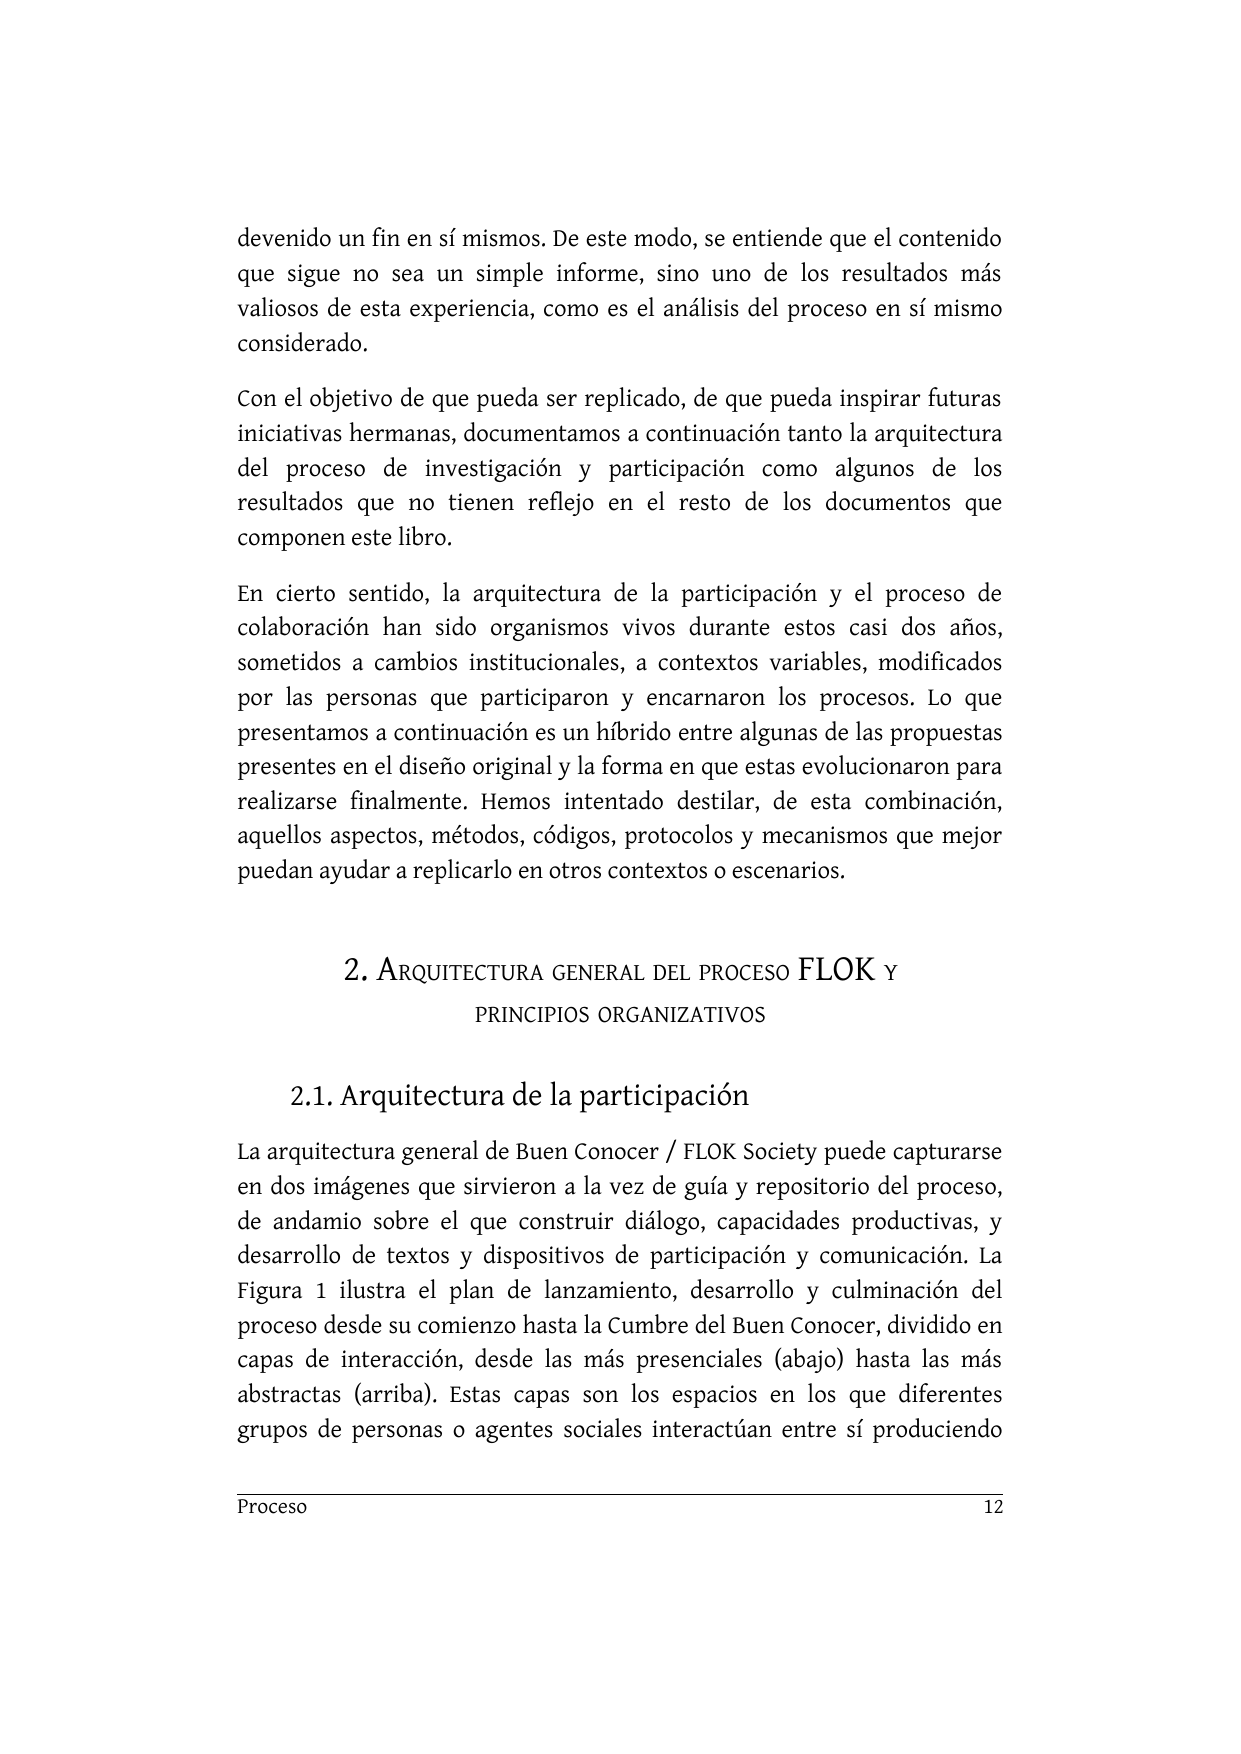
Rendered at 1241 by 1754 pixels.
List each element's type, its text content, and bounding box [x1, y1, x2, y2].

text La arquitectura general de Buen Conocer / FLOK Society puede capturarse en dos imágenes que sirvieron a la vez de guía y repositorio del proceso, de andamio sobre el que construir diálogo, capacidades productivas, y desarrollo de textos y dispositivos de participación y comunicación. La Figura 1 ilustra el plan de lanzamiento, desarrollo y culminación del proceso desde su comienzo hasta la Cumbre del Buen Conocer, dividido en capas de interacción, desde las más presenciales (abajo) hasta las más abstractas (arriba). Estas capas son los espacios en los que diferentes grupos de personas o agentes sociales interactúan entre sí produciendo [237, 1138, 1003, 1444]
text Con el objetivo de que pueda ser replicado, de que pueda inspirar futuras iniciativas hermanas, documentamos a continuación tanto la arquitectura del proceso de investigación y participación como algunos de los resultados que no tienen reflejo en el resto de los documentos que componen este libro. [237, 385, 1003, 552]
subtitle 2.1. Arquitectura de la participación [237, 1078, 1003, 1114]
subtitle 2. Arquitectura general del proceso FLOK y principios organizativos [282, 948, 958, 1033]
text devenido un fin en sí mismos. De este modo, se entiende que el contenido que sigue no sea un simple informe, sino uno de los resultados más valiosos de esta experiencia, como es el análisis del proceso en sí mismo considerado. [237, 225, 1003, 358]
text En cierto sentido, la arquitectura de la participación y el proceso de colaboración han sido organismos vivos durante estos casi dos años, sometidos a cambios institucionales, a contextos variables, modificados por las personas que participaron y encarnaron los procesos. Lo que presentamos a continuación es un híbrido entre algunas de las propuestas presentes en el diseño original y la forma en que estas evolucionaron para realizarse finalmente. Hemos intentado destilar, de esta combinación, aquellos aspectos, métodos, códigos, protocolos y mecanismos que mejor puedan ayudar a replicarlo en otros contextos o escenarios. [237, 579, 1003, 886]
